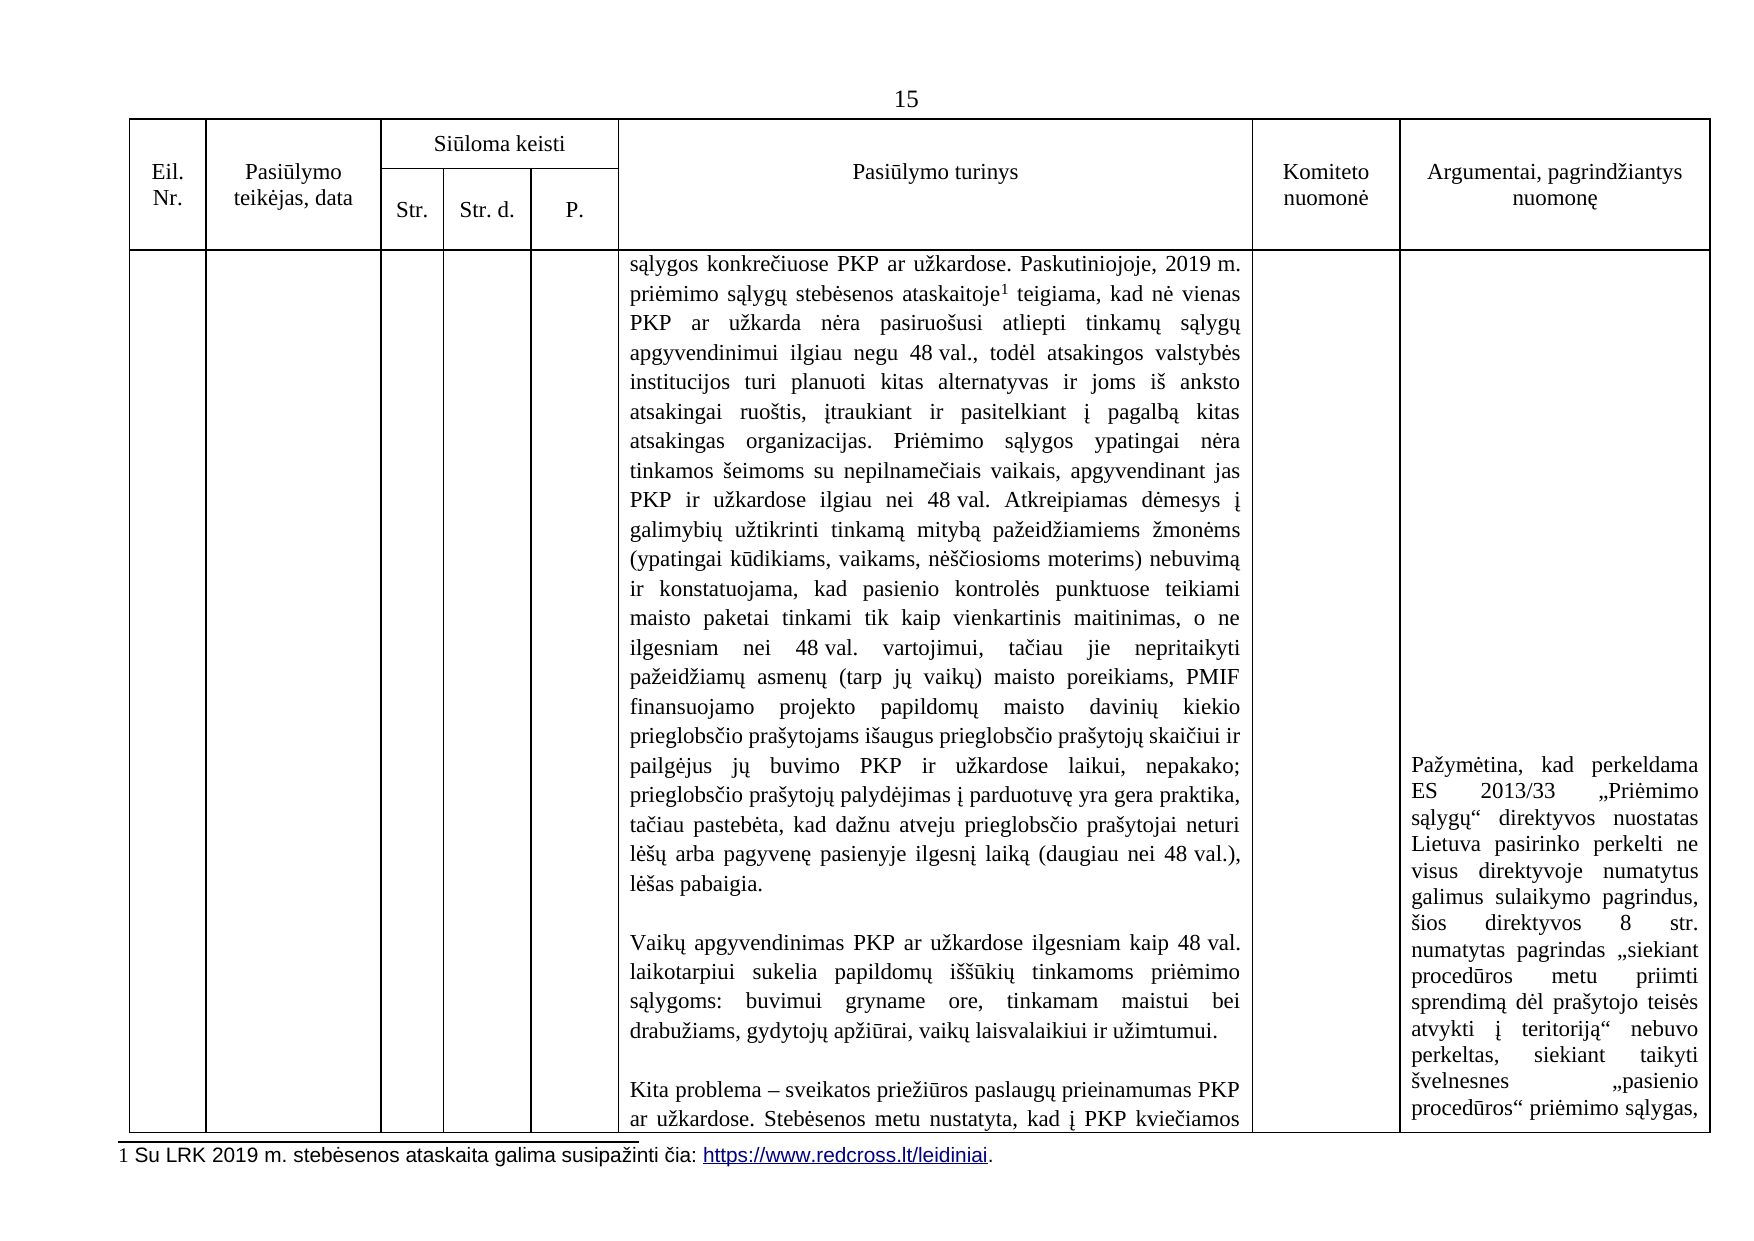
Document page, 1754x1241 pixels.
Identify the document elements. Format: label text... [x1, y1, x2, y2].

table_header Pasiūlymo turinys [619, 120, 1252, 249]
table_cell Str. d. [444, 169, 530, 249]
table_cell [130, 251, 205, 1132]
table_cell sąlygos konkrečiuose PKP ar užkardose. Paskutiniojoje, 2019 m. priėmimo sąlygų stebėsenos ataskaitoje teigiama, kad nė vienas PKP ar užkarda nėra pasiruošusi atliepti tinkamų sąlygų apgyvendinimui ilgiau negu 48 val., todėl atsakingos valstybės institucijos turi planuoti kitas alternatyvas ir joms iš anksto atsakingai ruoštis, įtraukiant ir pasitelkiant į pagalbą kitas atsakingas organizacijas. Priėmimo sąlygos ypatingai nėra tinkamos šeimoms su nepilnamečiais vaikais, apgyvendinant jas PKP ir užkardose ilgiau nei 48 val. Atkreipiamas dėmesys į galimybių užtikrinti tinkamą mitybą pažeidžiamiems žmonėms (ypatingai kūdikiams, vaikams, nėščiosioms moterims) nebuvimą ir konstatuojama, kad pasienio kontrolės punktuose teikiami maisto paketai tinkami tik kaip vienkartinis maitinimas, o ne ilgesniam nei 48 val. vartojimui, tačiau jie nepritaikyti pažeidžiamų asmenų (tarp jų vaikų) maisto poreikiams, PMIF finansuojamo projekto papildomų maisto davinių kiekio prieglobsčio prašytojams išaugus prieglobsčio prašytojų skaičiui ir pailgėjus jų buvimo PKP ir užkardose laikui, nepakako; prieglobsčio prašytojų palydėjimas į parduotuvę yra gera praktika, tačiau pastebėta, kad dažnu atveju prieglobsčio prašytojai neturi lėšų arba pagyvenę pasienyje ilgesnį laiką (daugiau nei 48 val.), lėšas pabaigia. Vaikų apgyvendinimas PKP ar užkardose ilgesniam kaip 48 val. laikotarpiui sukelia papildomų iššūkių tinkamoms priėmimo sąlygoms: buvimui gryname ore, tinkamam maistui bei drabužiams, gydytojų apžiūrai, vaikų laisvalaikiui ir užimtumui. Kita problema – sveikatos priežiūros paslaugų prieinamumas PKP ar užkardose. Stebėsenos metu nustatyta, kad į PKP kviečiamos [619, 251, 1252, 1132]
table_header Eil. Nr. [130, 120, 205, 249]
table_header Siūloma keisti [382, 120, 618, 167]
table_cell Pažymėtina, kad perkeldama ES 2013/33 „Priėmimo sąlygų“ direktyvos nuostatas Lietuva pasirinko perkelti ne visus direktyvoje numatytus galimus sulaikymo pagrindus, šios direktyvos 8 str. numatytas pagrindas „siekiant procedūros metu priimti sprendimą dėl prašytojo teisės atvykti į teritoriją“ nebuvo perkeltas, siekiant taikyti švelnesnes „pasienio procedūros“ priėmimo sąlygas, [1401, 251, 1709, 1132]
table_cell [207, 251, 380, 1132]
table_cell [1253, 251, 1399, 1132]
table_header Pasiūlymo teikėjas, data [207, 120, 380, 249]
table_header Argumentai, pagrindžiantys nuomonę [1401, 120, 1709, 249]
table_header Komiteto nuomonė [1253, 120, 1399, 249]
table_cell Str. [382, 169, 443, 249]
table_cell P. [532, 169, 618, 249]
table_cell [532, 251, 618, 1132]
table_cell [444, 251, 530, 1132]
table_cell [382, 251, 443, 1132]
